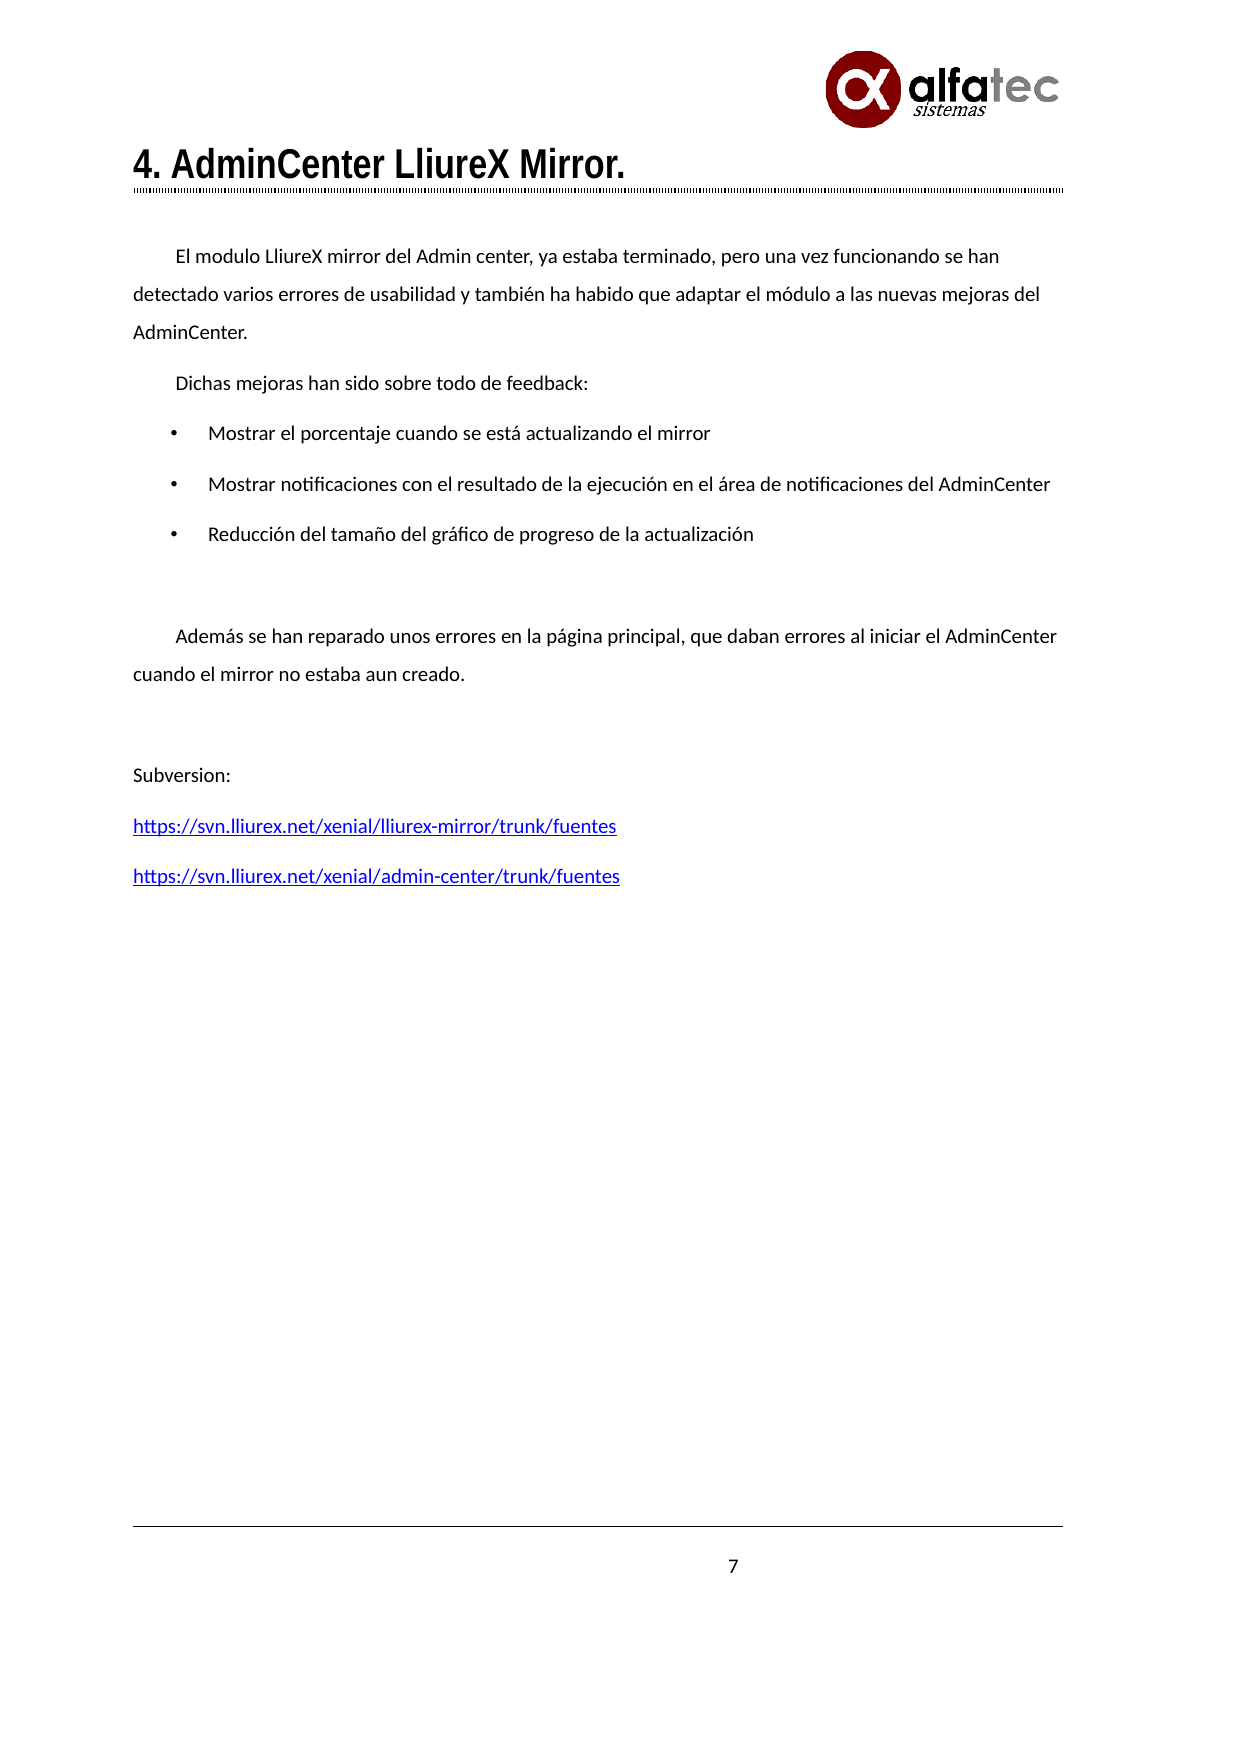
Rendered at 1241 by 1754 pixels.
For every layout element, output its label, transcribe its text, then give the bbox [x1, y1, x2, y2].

list Mostrar notificaciones con el resultado de la ejecución en el área de notificaciones del AdminCenter [170, 471, 1063, 496]
subtitle AdminCenter LliureX Mirror. [133, 148, 1063, 193]
text https://svn.lliurex.net/xenial/lliurex-mirror/trunk/fuentes [133, 813, 1063, 838]
list Mostrar el porcentaje cuando se está actualizando el mirror [170, 420, 1063, 446]
picture [825, 51, 1061, 128]
text El modulo LliureX mirror del Admin center, ya estaba terminado, pero una vez funcionando se han detectado varios errores de usabilidad y también ha habido que adaptar el módulo a las nuevas mejoras del AdminCenter. [133, 243, 1063, 344]
text Subversion: [133, 762, 1063, 788]
text Además se han reparado unos errores en la página principal, que daban errores al iniciar el AdminCenter cuando el mirror no estaba aun creado. [133, 623, 1063, 686]
text Dichas mejoras han sido sobre todo de feedback: [133, 370, 1063, 395]
list Reducción del tamaño del gráfico de progreso de la actualización [170, 522, 1063, 547]
text https://svn.lliurex.net/xenial/admin-center/trunk/fuentes [133, 863, 1063, 889]
